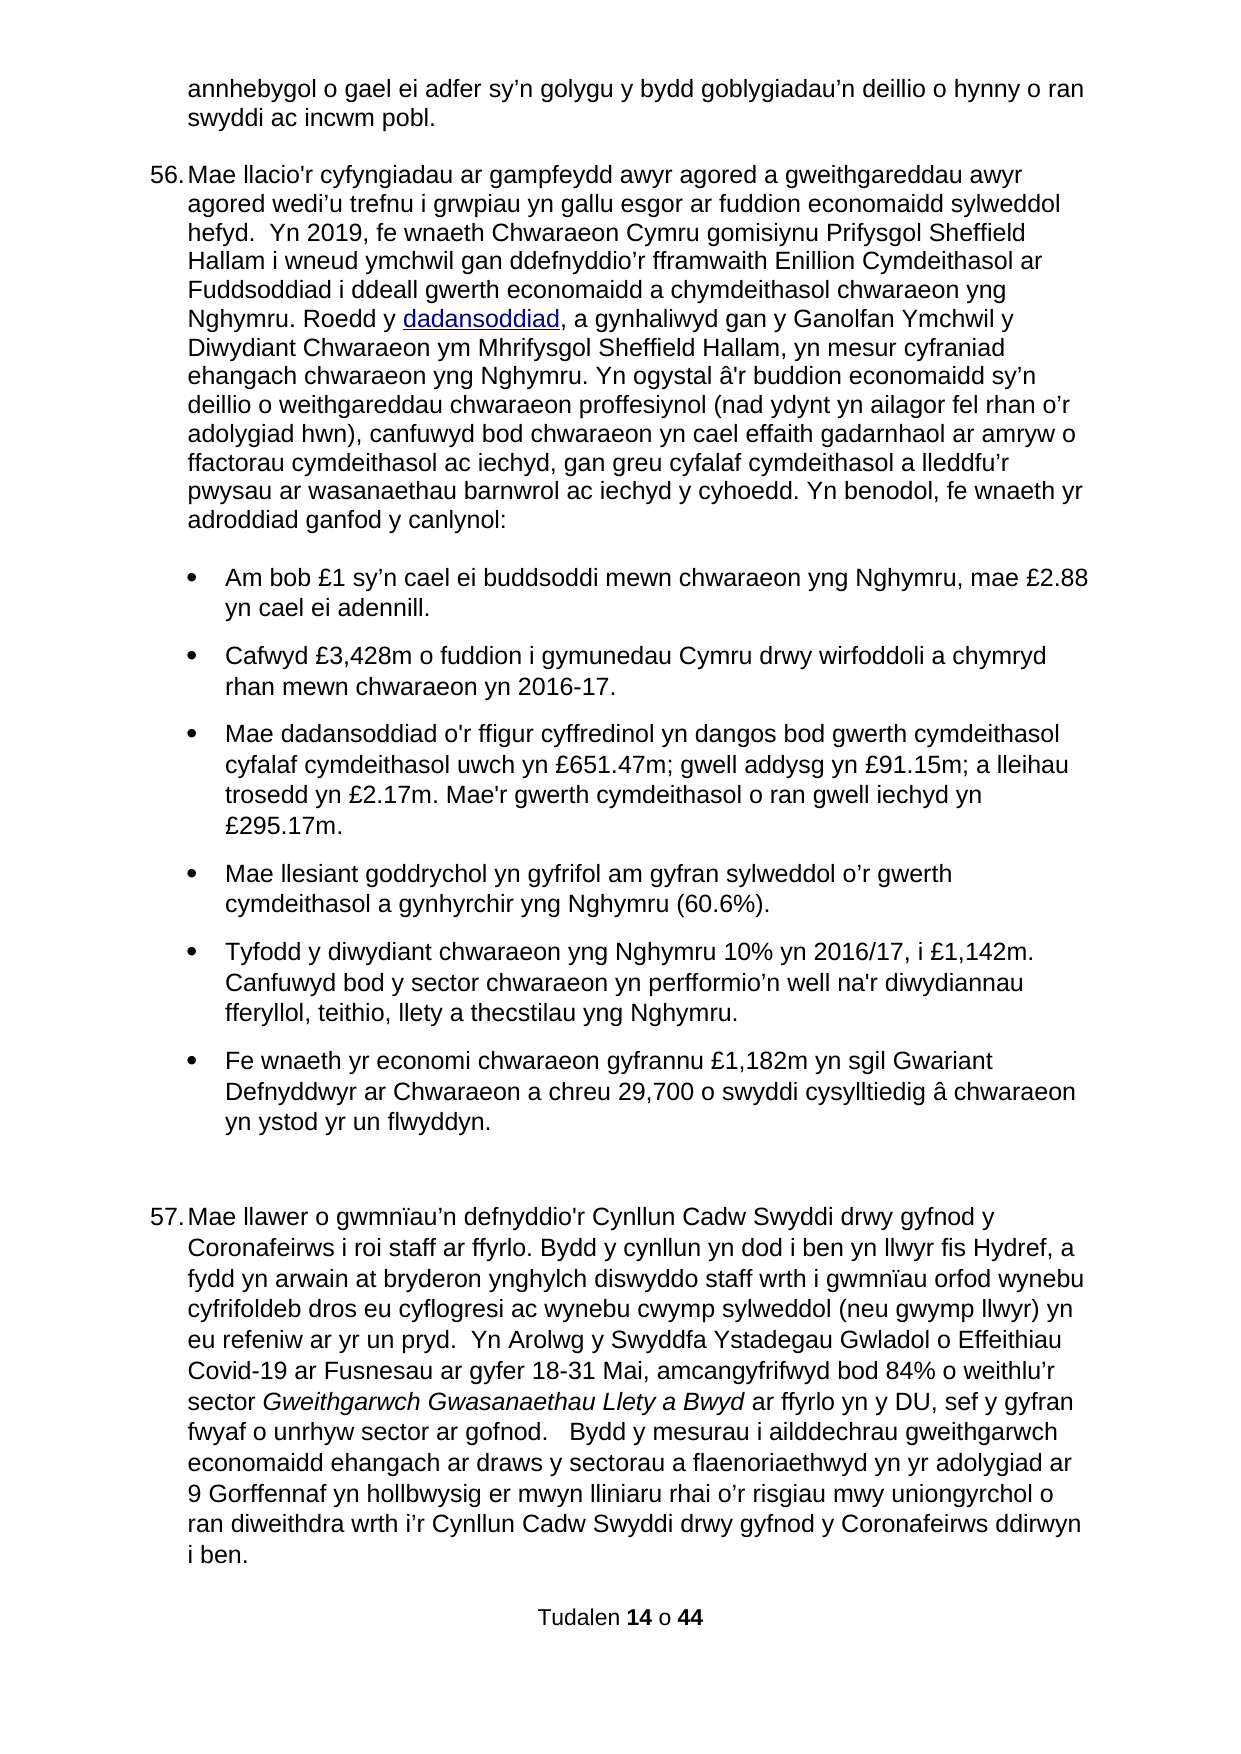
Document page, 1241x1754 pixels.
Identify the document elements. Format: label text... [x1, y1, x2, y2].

list Am bob £1 sy’n cael ei buddsoddi mewn chwaraeon yng Nghymru, mae £2.88 yn cael ei adennill. [187, 562, 1090, 622]
list Mae dadansoddiad o'r ffigur cyffredinol yn dangos bod gwerth cymdeithasol cyfalaf cymdeithasol uwch yn £651.47m; gwell addysg yn £91.15m; a lleihau trosedd yn £2.17m. Mae'r gwerth cymdeithasol o ran gwell iechyd yn £295.17m. [187, 719, 1090, 840]
list Tyfodd y diwydiant chwaraeon yng Nghymru 10% yn 2016/17, i £1,142m. Canfuwyd bod y sector chwaraeon yn perfformio’n well na'r diwydiannau fferyllol, teithio, llety a thecstilau yng Nghymru. [187, 937, 1090, 1027]
list Mae llawer o gwmnïau’n defnyddio'r Cynllun Cadw Swyddi drwy gyfnod y Coronafeirws i roi staff ar ffyrlo. Bydd y cynllun yn dod i ben yn llwyr fis Hydref, a fydd yn arwain at bryderon ynghylch diswyddo staff wrth i gwmnïau orfod wynebu cyfrifoldeb dros eu cyflogresi ac wynebu cwymp sylweddol (neu gwymp llwyr) yn eu refeniw ar yr un pryd. Yn Arolwg y Swyddfa Ystadegau Gwladol o Effeithiau Covid-19 ar Fusnesau ar gyfer 18-31 Mai, amcangyfrifwyd bod 84% o weithlu’r sector Gweithgarwch Gwasanaethau Llety a Bwyd ar ffyrlo yn y DU, sef y gyfran fwyaf o unrhyw sector ar gofnod. Bydd y mesurau i ailddechrau gweithgarwch economaidd ehangach ar draws y sectorau a flaenoriaethwyd yn yr adolygiad ar 9 Gorffennaf yn hollbwysig er mwyn lliniaru rhai o’r risgiau mwy uniongyrchol o ran diweithdra wrth i’r Cynllun Cadw Swyddi drwy gyfnod y Coronafeirws ddirwyn i ben. [150, 1202, 1090, 1569]
list Mae llacio'r cyfyngiadau ar gampfeydd awyr agored a gweithgareddau awyr agored wedi’u trefnu i grwpiau yn gallu esgor ar fuddion economaidd sylweddol hefyd. Yn 2019, fe wnaeth Chwaraeon Cymru gomisiynu Prifysgol Sheffield Hallam i wneud ymchwil gan ddefnyddio’r fframwaith Enillion Cymdeithasol ar Fuddsoddiad i ddeall gwerth economaidd a chymdeithasol chwaraeon yng Nghymru. Roedd y dadansoddiad, a gynhaliwyd gan y Ganolfan Ymchwil y Diwydiant Chwaraeon ym Mhrifysgol Sheffield Hallam, yn mesur cyfraniad ehangach chwaraeon yng Nghymru. Yn ogystal â'r buddion economaidd sy’n deillio o weithgareddau chwaraeon proffesiynol (nad ydynt yn ailagor fel rhan o’r adolygiad hwn), canfuwyd bod chwaraeon yn cael effaith gadarnhaol ar amryw o ffactorau cymdeithasol ac iechyd, gan greu cyfalaf cymdeithasol a lleddfu’r pwysau ar wasanaethau barnwrol ac iechyd y cyhoedd. Yn benodol, fe wnaeth yr adroddiad ganfod y canlynol: [150, 160, 1090, 534]
list annhebygol o gael ei adfer sy’n golygu y bydd goblygiadau’n deillio o hynny o ran swyddi ac incwm pobl. [150, 74, 1090, 131]
list Cafwyd £3,428m o fuddion i gymunedau Cymru drwy wirfoddoli a chymryd rhan mewn chwaraeon yn 2016-17. [187, 641, 1090, 700]
list Mae llesiant goddrychol yn gyfrifol am gyfran sylweddol o’r gwerth cymdeithasol a gynhyrchir yng Nghymru (60.6%). [187, 859, 1090, 918]
list Fe wnaeth yr economi chwaraeon gyfrannu £1,182m yn sgil Gwariant Defnyddwyr ar Chwaraeon a chreu 29,700 o swyddi cysylltiedig â chwaraeon yn ystod yr un flwyddyn. [187, 1046, 1090, 1136]
